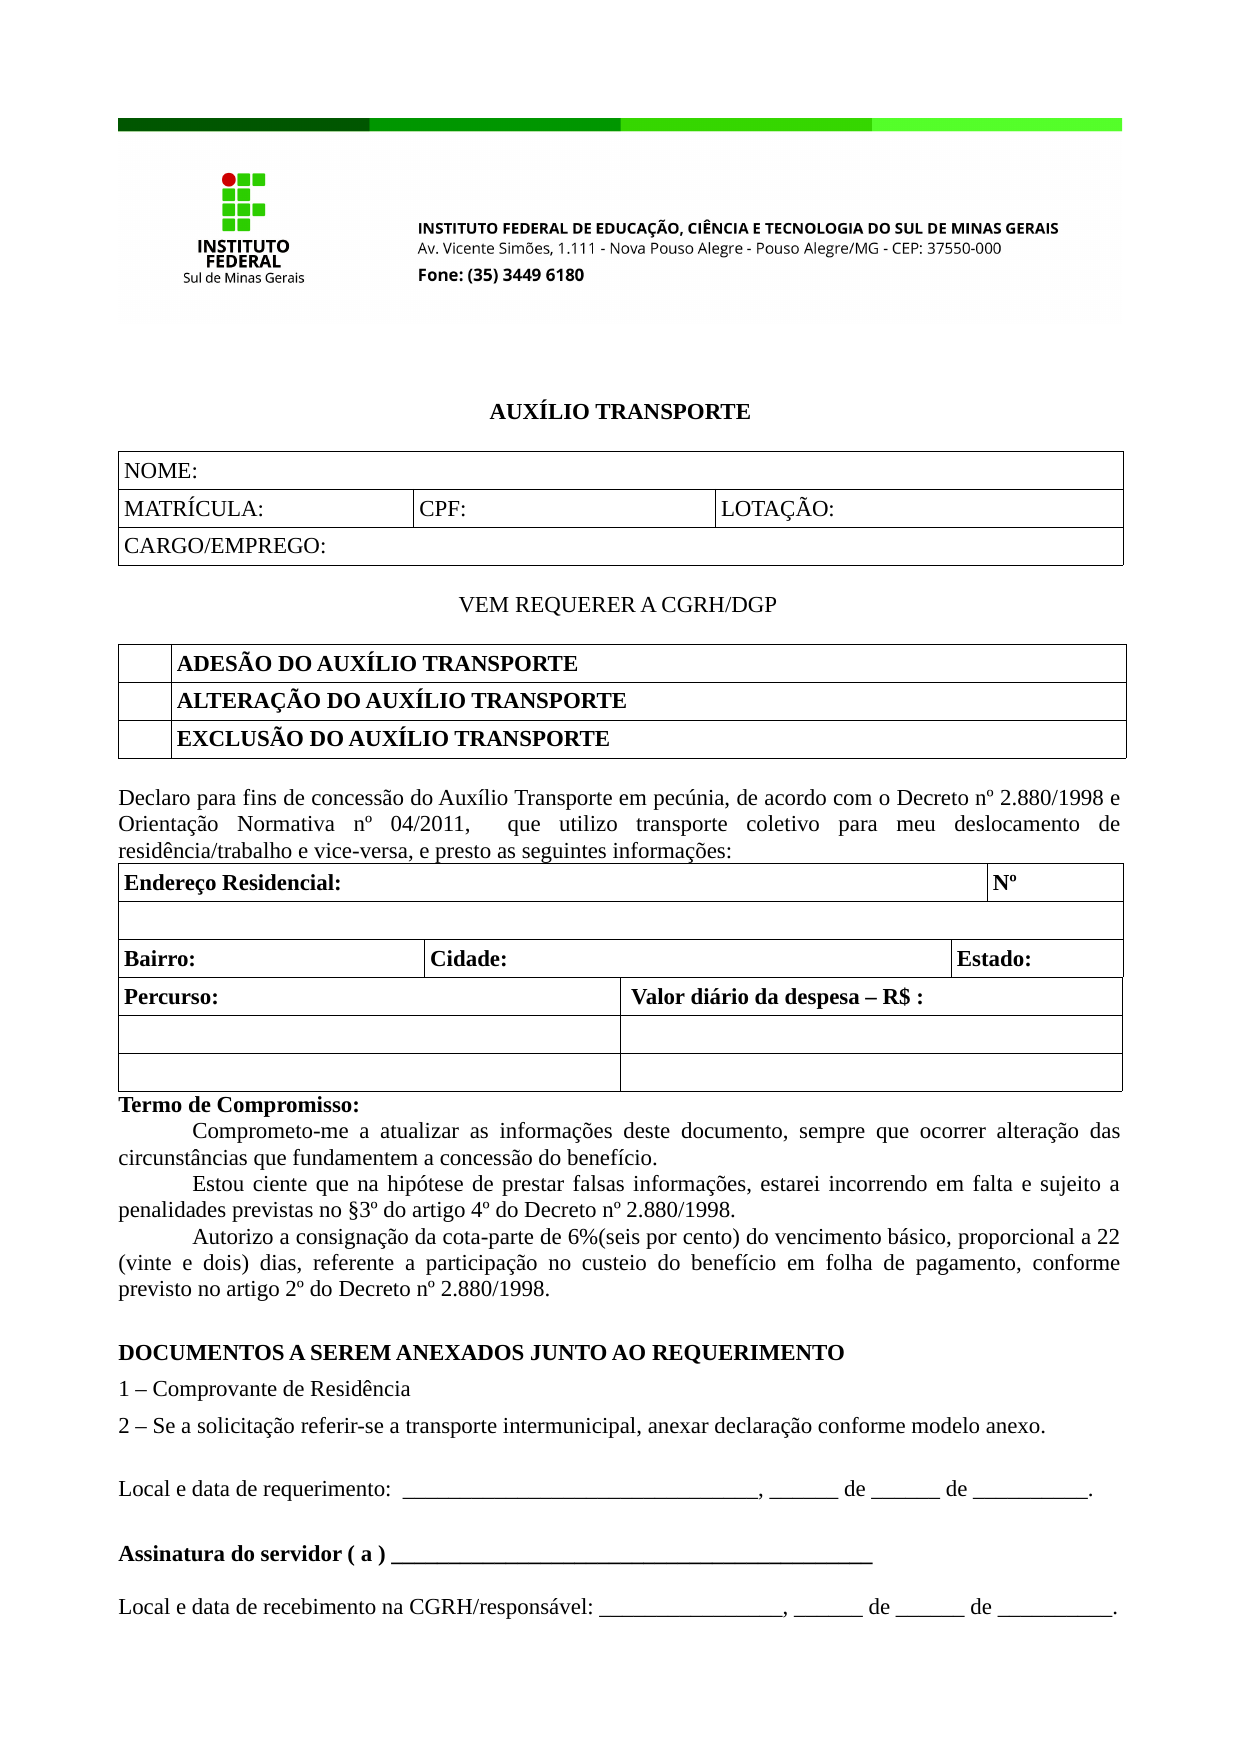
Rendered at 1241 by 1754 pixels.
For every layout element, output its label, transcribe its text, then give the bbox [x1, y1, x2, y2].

table_header Nº [988, 864, 1123, 901]
table_header NOME: [119, 452, 1123, 489]
table_cell MATRÍCULA: [119, 490, 413, 527]
text VEM REQUERER A CGRH/DGP [118, 591, 1122, 617]
text Assinatura do servidor ( a ) __________________________________________ [118, 1540, 1122, 1567]
table_cell [119, 902, 1123, 939]
table_cell [621, 1016, 1122, 1053]
text 1 – Comprovante de Residência [118, 1375, 1122, 1402]
text Termo de Compromisso: [118, 1092, 1122, 1117]
text Comprometo-me a atualizar as informações deste documento, sempre que ocorrer alteração das circunstâncias que fundamentem a concessão do benefício. [118, 1117, 1122, 1170]
table_cell [621, 1054, 1122, 1091]
table_header Estado: [952, 940, 1123, 977]
table_header ADESÃO DO AUXÍLIO TRANSPORTE [172, 645, 1126, 682]
table_header Endereço Residencial: [119, 864, 987, 901]
text AUXÍLIO TRANSPORTE [118, 398, 1122, 424]
table_header Bairro: [119, 940, 424, 977]
text Local e data de requerimento: _______________________________, ______ de ______ de __________. [118, 1475, 1122, 1502]
text Local e data de recebimento na CGRH/responsável: ________________, ______ de ______ de __________. [118, 1593, 1122, 1619]
text DOCUMENTOS A SEREM ANEXADOS JUNTO AO REQUERIMENTO [118, 1338, 1122, 1365]
table_cell ALTERAÇÃO DO AUXÍLIO TRANSPORTE [172, 683, 1126, 720]
table_cell LOTAÇÃO: [716, 490, 1123, 527]
table_cell CPF: [414, 490, 715, 527]
table_header Cidade: [425, 940, 951, 977]
text Estou ciente que na hipótese de prestar falsas informações, estarei incorrendo em falta e sujeito a penalidades previstas no §3º do artigo 4º do Decreto nº 2.880/1998. [118, 1170, 1122, 1223]
text 2 – Se a solicitação referir-se a transporte intermunicipal, anexar declaração conforme modelo anexo. [118, 1412, 1122, 1438]
table_header Valor diário da despesa – R$ : [621, 978, 1122, 1015]
table_cell EXCLUSÃO DO AUXÍLIO TRANSPORTE [172, 721, 1126, 758]
table_cell [119, 1016, 620, 1053]
table_cell CARGO/EMPREGO: [119, 528, 1123, 565]
table_header Percurso: [119, 978, 620, 1015]
picture [118, 118, 1123, 324]
text Autorizo a consignação da cota-parte de 6%(seis por cento) do vencimento básico, proporcional a 22 (vinte e dois) dias, referente a participação no custeio do benefício em folha de pagamento, conforme previsto no artigo 2º do Decreto nº 2.880/1998. [118, 1223, 1122, 1302]
table_header [119, 645, 171, 682]
text Declaro para fins de concessão do Auxílio Transporte em pecúnia, de acordo com o Decreto nº 2.880/1998 e Orientação Normativa nº 04/2011, que utilizo transporte coletivo para meu deslocamento de residência/trabalho e vice-versa, e presto as seguintes informações: [118, 784, 1122, 863]
table_cell [119, 683, 171, 720]
table_cell [119, 721, 171, 758]
table_cell [119, 1054, 620, 1091]
